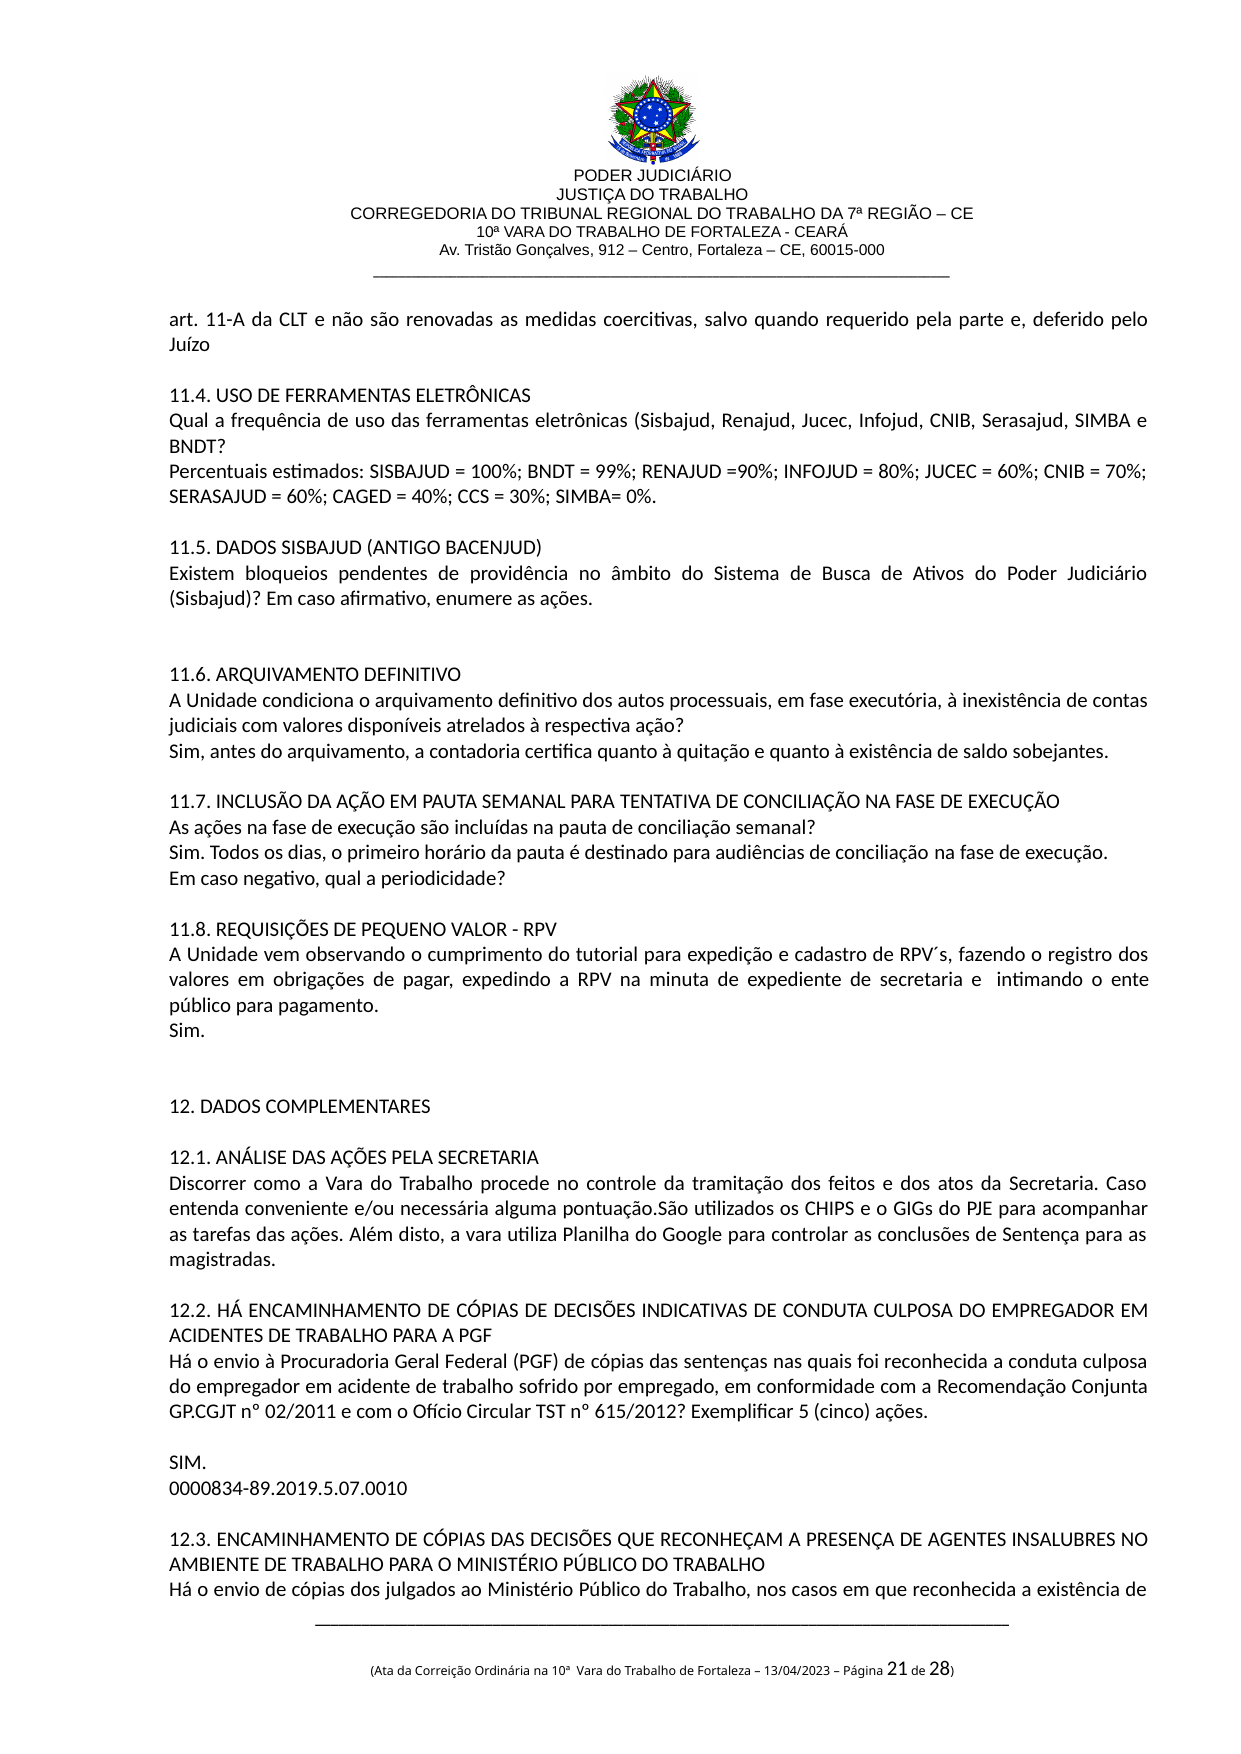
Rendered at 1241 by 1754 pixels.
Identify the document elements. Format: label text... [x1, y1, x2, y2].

subtitle 11.7. INCLUSÃO DA AÇÃO EM PAUTA SEMANAL PARA TENTATIVA DE CONCILIAÇÃO NA FASE DE EXECUÇÃO [169, 789, 1149, 814]
subtitle 11.4. USO DE FERRAMENTAS ELETRÔNICAS [169, 382, 1149, 407]
subtitle Em caso negativo, qual a periodicidade? [169, 865, 1149, 890]
subtitle A Unidade vem observando o cumprimento do tutorial para expedição e cadastro de RPV´s, fazendo o registro dos valores em obrigações de pagar, expedindo a RPV na minuta de expediente de secretaria e intimando o ente público para pagamento. [169, 941, 1149, 1017]
subtitle 11.6. ARQUIVAMENTO DEFINITIVO [169, 662, 1149, 687]
subtitle Há o envio de cópias dos julgados ao Ministério Público do Trabalho, nos casos em que reconhecida a existência de [169, 1577, 1149, 1602]
subtitle Existem bloqueios pendentes de providência no âmbito do Sistema de Busca de Ativos do Poder Judiciário (Sisbajud)? Em caso afirmativo, enumere as ações. [169, 560, 1149, 611]
subtitle 12.2. HÁ ENCAMINHAMENTO DE CÓPIAS DE DECISÕES INDICATIVAS DE CONDUTA CULPOSA DO EMPREGADOR EM ACIDENTES DE TRABALHO PARA A PGF [169, 1297, 1149, 1348]
subtitle 0000834-89.2019.5.07.0010 [169, 1475, 1149, 1500]
picture [603, 73, 702, 166]
subtitle Há o envio à Procuradoria Geral Federal (PGF) de cópias das sentenças nas quais foi reconhecida a conduta culposa do empregador em acidente de trabalho sofrido por empregado, em conformidade com a Recomendação Conjunta GP.CGJT nº 02/2011 e com o Ofício Circular TST nº 615/2012? Exemplificar 5 (cinco) ações. [169, 1348, 1149, 1424]
subtitle Sim. Todos os dias, o primeiro horário da pauta é destinado para audiências de conciliação na fase de execução. [169, 839, 1149, 865]
subtitle 12.3. ENCAMINHAMENTO DE CÓPIAS DAS DECISÕES QUE RECONHEÇAM A PRESENÇA DE AGENTES INSALUBRES NO AMBIENTE DE TRABALHO PARA O MINISTÉRIO PÚBLICO DO TRABALHO [169, 1526, 1149, 1577]
subtitle Percentuais estimados: SISBAJUD = 100%; BNDT = 99%; RENAJUD =90%; INFOJUD = 80%; JUCEC = 60%; CNIB = 70%; SERASAJUD = 60%; CAGED = 40%; CCS = 30%; SIMBA= 0%. [169, 458, 1149, 509]
subtitle 12. DADOS COMPLEMENTARES [169, 1094, 1149, 1119]
subtitle 11.5. DADOS SISBAJUD (ANTIGO BACENJUD) [169, 534, 1149, 560]
subtitle Sim, antes do arquivamento, a contadoria certifica quanto à quitação e quanto à existência de saldo sobejantes. [169, 738, 1149, 763]
subtitle Qual a frequência de uso das ferramentas eletrônicas (Sisbajud, Renajud, Jucec, Infojud, CNIB, Serasajud, SIMBA e BNDT? [169, 407, 1149, 458]
subtitle 11.8. REQUISIÇÕES DE PEQUENO VALOR - RPV [169, 916, 1149, 941]
subtitle SIM. [169, 1449, 1149, 1475]
subtitle As ações na fase de execução são incluídas na pauta de conciliação semanal? [169, 814, 1149, 839]
subtitle art. 11-A da CLT e não são renovadas as medidas coercitivas, salvo quando requerido pela parte e, deferido pelo Juízo [169, 306, 1149, 357]
subtitle 12.1. ANÁLISE DAS AÇÕES PELA SECRETARIA [169, 1144, 1149, 1170]
subtitle Discorrer como a Vara do Trabalho procede no controle da tramitação dos feitos e dos atos da Secretaria. Caso entenda conveniente e/ou necessária alguma pontuação.São utilizados os CHIPS e o GIGs do PJE para acompanhar as tarefas das ações. Além disto, a vara utiliza Planilha do Google para controlar as conclusões de Sentença para as magistradas. [169, 1170, 1149, 1272]
subtitle Sim. [169, 1017, 1149, 1043]
subtitle A Unidade condiciona o arquivamento definitivo dos autos processuais, em fase executória, à inexistência de contas judiciais com valores disponíveis atrelados à respectiva ação? [169, 687, 1149, 738]
